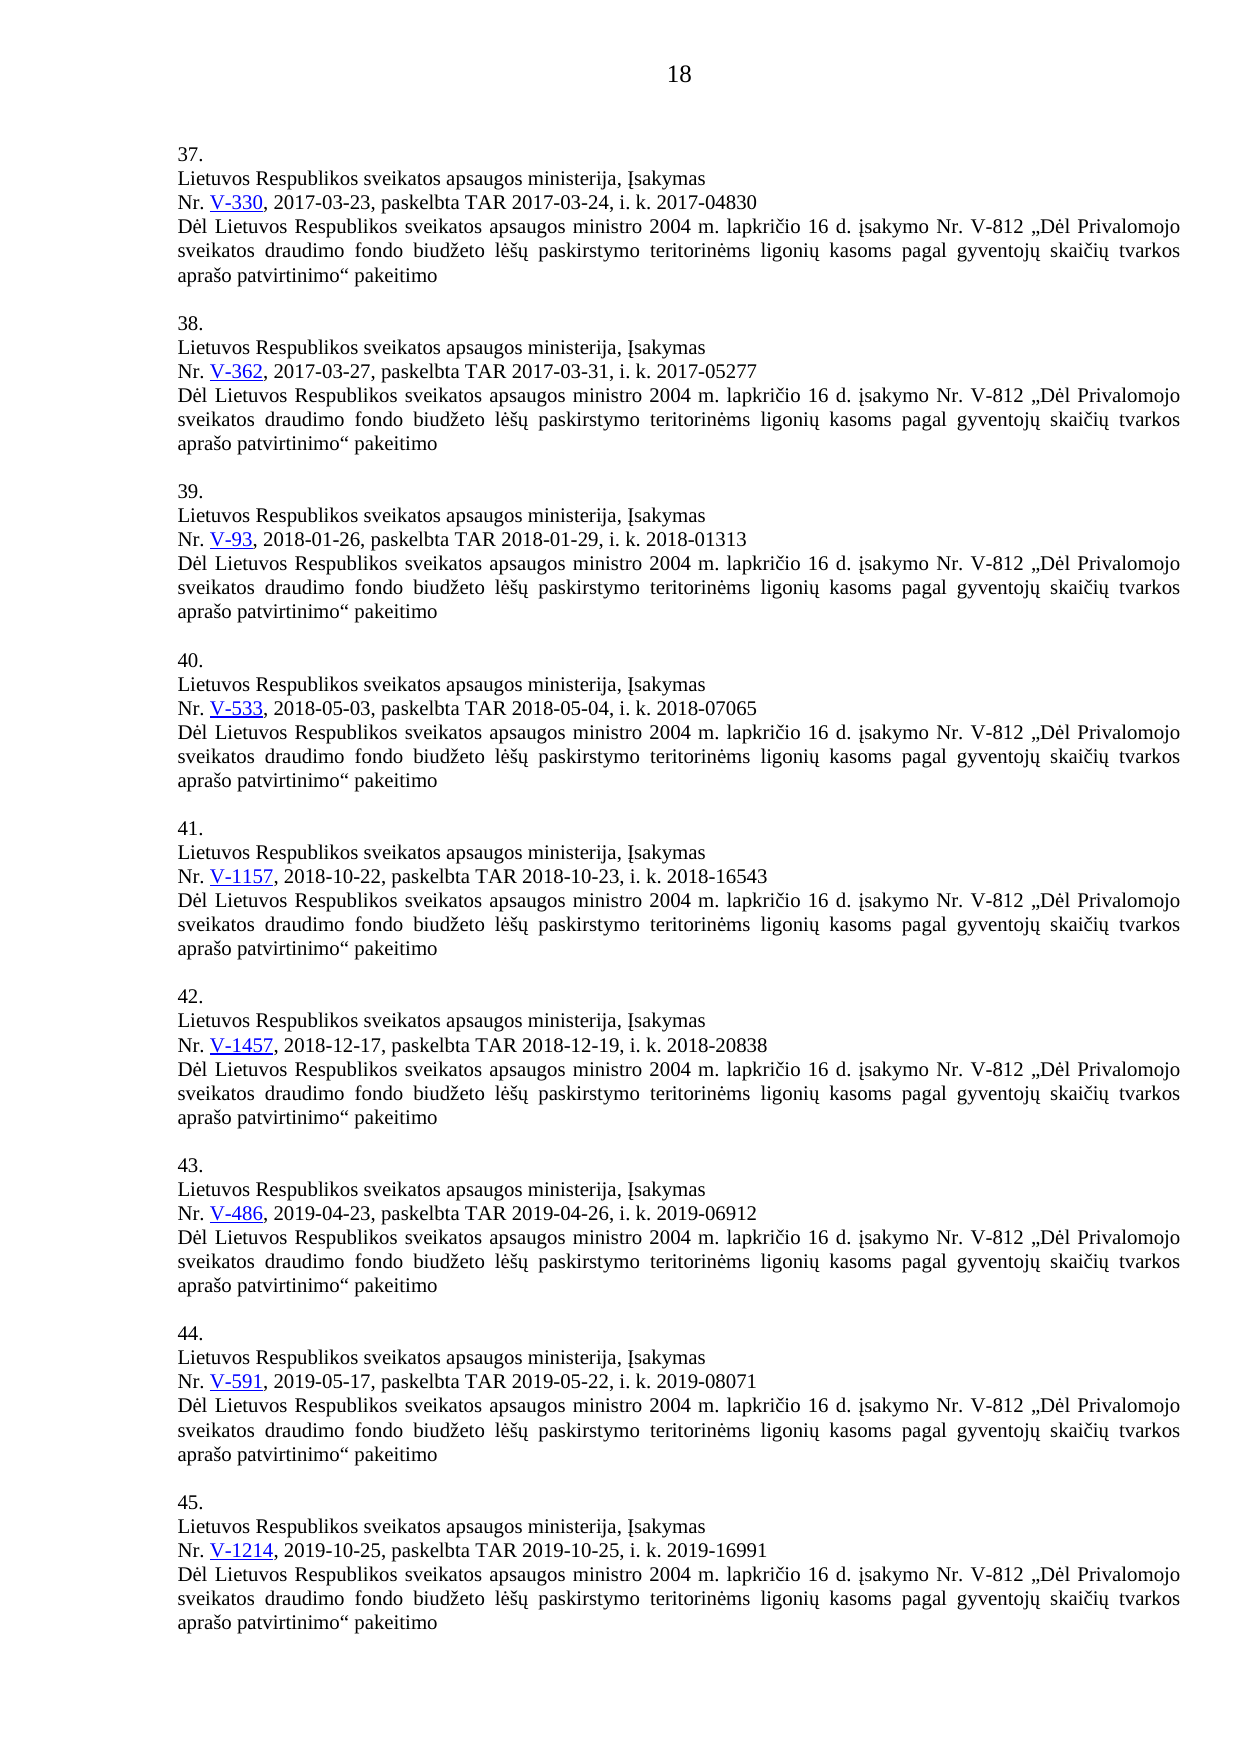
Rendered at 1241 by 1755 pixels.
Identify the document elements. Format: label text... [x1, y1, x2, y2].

text Dėl Lietuvos Respublikos sveikatos apsaugos ministro 2004 m. lapkričio 16 d. įsakymo Nr. V-812 „Dėl Privalomojo sveikatos draudimo fondo biudžeto lėšų paskirstymo teritorinėms ligonių kasoms pagal gyventojų skaičių tvarkos aprašo patvirtinimo“ pakeitimo [177, 720, 1181, 792]
text Dėl Lietuvos Respublikos sveikatos apsaugos ministro 2004 m. lapkričio 16 d. įsakymo Nr. V-812 „Dėl Privalomojo sveikatos draudimo fondo biudžeto lėšų paskirstymo teritorinėms ligonių kasoms pagal gyventojų skaičių tvarkos aprašo patvirtinimo“ pakeitimo [177, 1562, 1181, 1634]
text Nr. V-1457, 2018-12-17, paskelbta TAR 2018-12-19, i. k. 2018-20838 [177, 1032, 1181, 1057]
text Nr. V-330, 2017-03-23, paskelbta TAR 2017-03-24, i. k. 2017-04830 [177, 190, 1181, 214]
text Dėl Lietuvos Respublikos sveikatos apsaugos ministro 2004 m. lapkričio 16 d. įsakymo Nr. V-812 „Dėl Privalomojo sveikatos draudimo fondo biudžeto lėšų paskirstymo teritorinėms ligonių kasoms pagal gyventojų skaičių tvarkos aprašo patvirtinimo“ pakeitimo [177, 1057, 1181, 1129]
text Dėl Lietuvos Respublikos sveikatos apsaugos ministro 2004 m. lapkričio 16 d. įsakymo Nr. V-812 „Dėl Privalomojo sveikatos draudimo fondo biudžeto lėšų paskirstymo teritorinėms ligonių kasoms pagal gyventojų skaičių tvarkos aprašo patvirtinimo“ pakeitimo [177, 1225, 1181, 1297]
text 37. [177, 142, 1181, 166]
text 43. [177, 1153, 1181, 1177]
text Dėl Lietuvos Respublikos sveikatos apsaugos ministro 2004 m. lapkričio 16 d. įsakymo Nr. V-812 „Dėl Privalomojo sveikatos draudimo fondo biudžeto lėšų paskirstymo teritorinėms ligonių kasoms pagal gyventojų skaičių tvarkos aprašo patvirtinimo“ pakeitimo [177, 551, 1181, 623]
text 40. [177, 647, 1181, 672]
text Dėl Lietuvos Respublikos sveikatos apsaugos ministro 2004 m. lapkričio 16 d. įsakymo Nr. V-812 „Dėl Privalomojo sveikatos draudimo fondo biudžeto lėšų paskirstymo teritorinėms ligonių kasoms pagal gyventojų skaičių tvarkos aprašo patvirtinimo“ pakeitimo [177, 214, 1181, 287]
text 41. [177, 816, 1181, 840]
text 39. [177, 479, 1181, 503]
text Lietuvos Respublikos sveikatos apsaugos ministerija, Įsakymas [177, 1345, 1181, 1369]
text Lietuvos Respublikos sveikatos apsaugos ministerija, Įsakymas [177, 335, 1181, 359]
text Nr. V-486, 2019-04-23, paskelbta TAR 2019-04-26, i. k. 2019-06912 [177, 1201, 1181, 1225]
text Lietuvos Respublikos sveikatos apsaugos ministerija, Įsakymas [177, 1177, 1181, 1201]
text Dėl Lietuvos Respublikos sveikatos apsaugos ministro 2004 m. lapkričio 16 d. įsakymo Nr. V-812 „Dėl Privalomojo sveikatos draudimo fondo biudžeto lėšų paskirstymo teritorinėms ligonių kasoms pagal gyventojų skaičių tvarkos aprašo patvirtinimo“ pakeitimo [177, 383, 1181, 455]
text Lietuvos Respublikos sveikatos apsaugos ministerija, Įsakymas [177, 503, 1181, 527]
text Lietuvos Respublikos sveikatos apsaugos ministerija, Įsakymas [177, 1514, 1181, 1538]
text 42. [177, 984, 1181, 1008]
text Lietuvos Respublikos sveikatos apsaugos ministerija, Įsakymas [177, 166, 1181, 190]
text 45. [177, 1490, 1181, 1514]
text Nr. V-1214, 2019-10-25, paskelbta TAR 2019-10-25, i. k. 2019-16991 [177, 1538, 1181, 1562]
text Dėl Lietuvos Respublikos sveikatos apsaugos ministro 2004 m. lapkričio 16 d. įsakymo Nr. V-812 „Dėl Privalomojo sveikatos draudimo fondo biudžeto lėšų paskirstymo teritorinėms ligonių kasoms pagal gyventojų skaičių tvarkos aprašo patvirtinimo“ pakeitimo [177, 1393, 1181, 1466]
text Nr. V-533, 2018-05-03, paskelbta TAR 2018-05-04, i. k. 2018-07065 [177, 696, 1181, 720]
text Nr. V-93, 2018-01-26, paskelbta TAR 2018-01-29, i. k. 2018-01313 [177, 527, 1181, 551]
text 38. [177, 311, 1181, 335]
text Lietuvos Respublikos sveikatos apsaugos ministerija, Įsakymas [177, 840, 1181, 864]
text Nr. V-1157, 2018-10-22, paskelbta TAR 2018-10-23, i. k. 2018-16543 [177, 864, 1181, 888]
text Lietuvos Respublikos sveikatos apsaugos ministerija, Įsakymas [177, 1008, 1181, 1032]
text Dėl Lietuvos Respublikos sveikatos apsaugos ministro 2004 m. lapkričio 16 d. įsakymo Nr. V-812 „Dėl Privalomojo sveikatos draudimo fondo biudžeto lėšų paskirstymo teritorinėms ligonių kasoms pagal gyventojų skaičių tvarkos aprašo patvirtinimo“ pakeitimo [177, 888, 1181, 960]
text Nr. V-362, 2017-03-27, paskelbta TAR 2017-03-31, i. k. 2017-05277 [177, 359, 1181, 383]
text Lietuvos Respublikos sveikatos apsaugos ministerija, Įsakymas [177, 672, 1181, 696]
text Nr. V-591, 2019-05-17, paskelbta TAR 2019-05-22, i. k. 2019-08071 [177, 1369, 1181, 1393]
text 44. [177, 1321, 1181, 1345]
